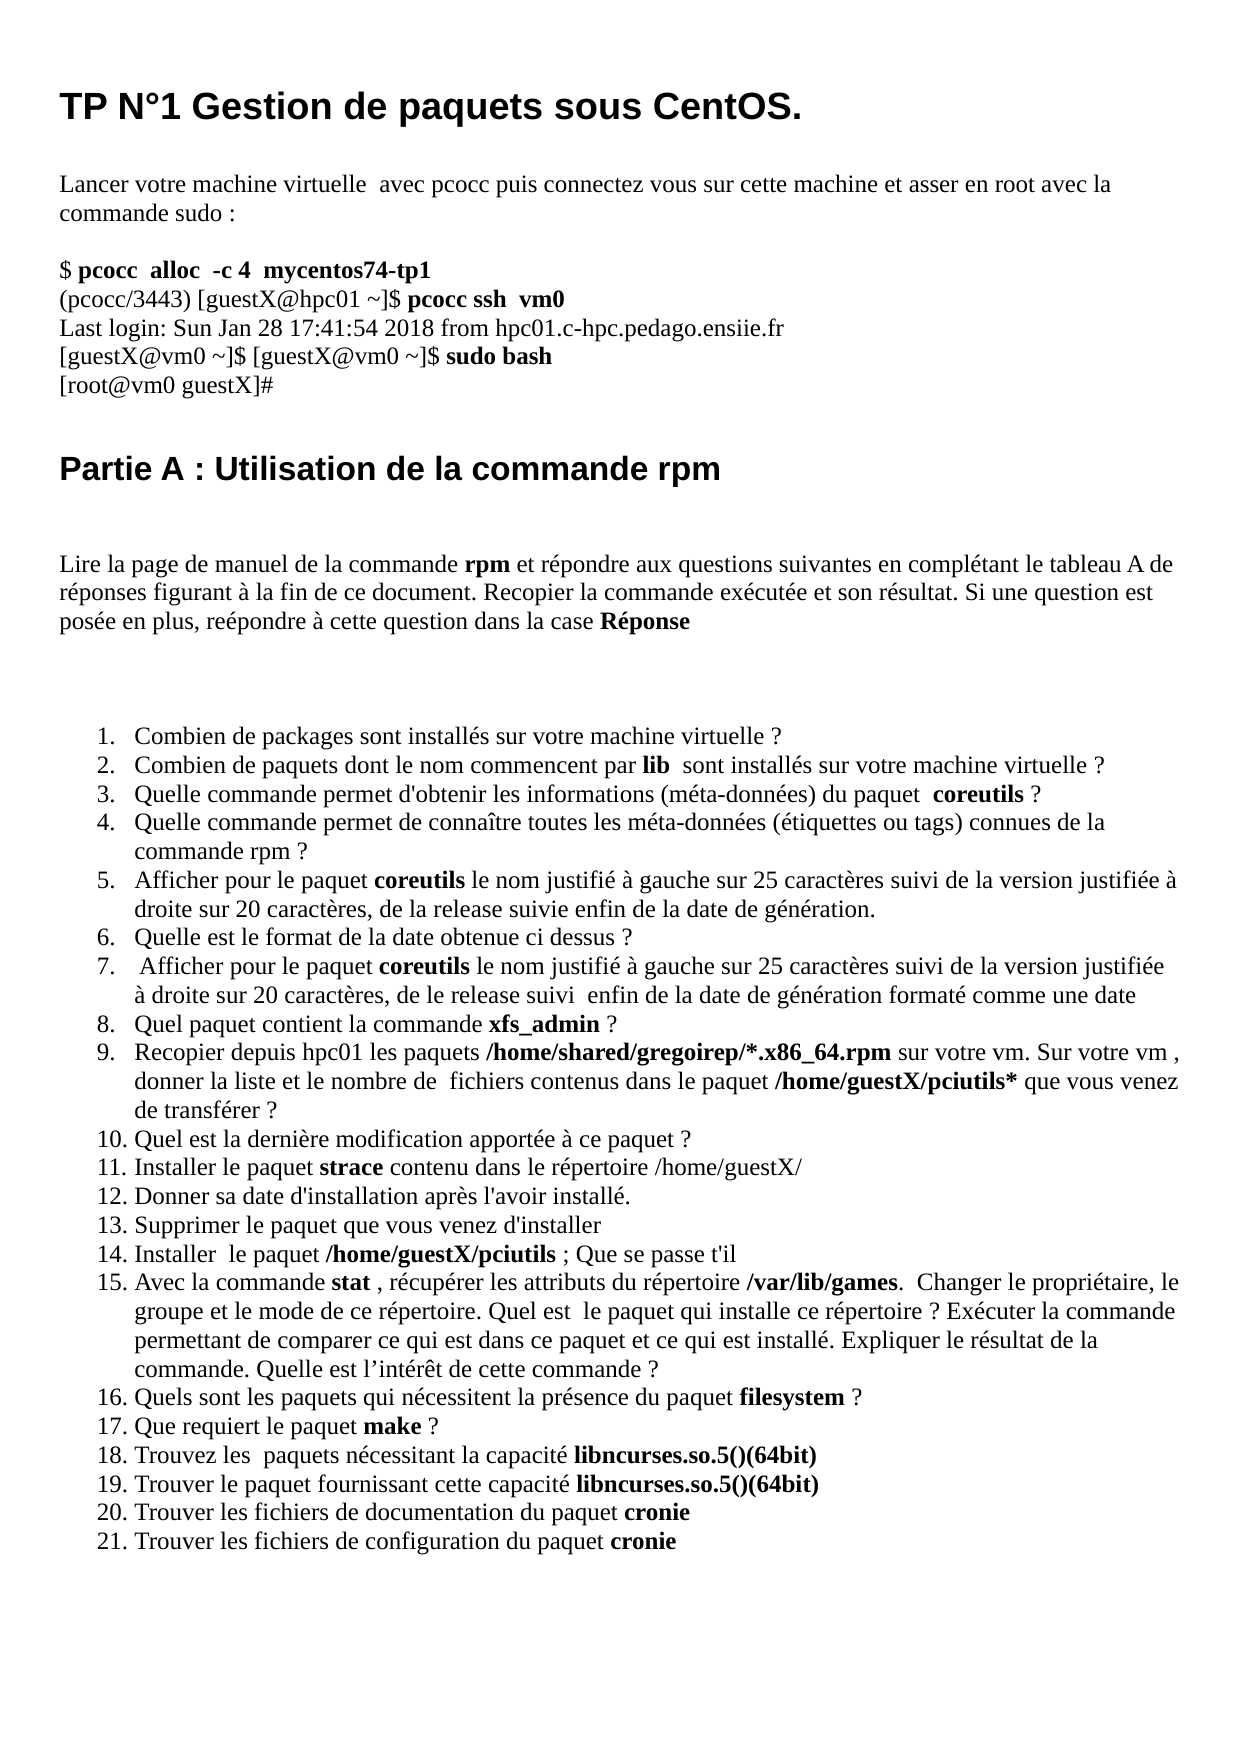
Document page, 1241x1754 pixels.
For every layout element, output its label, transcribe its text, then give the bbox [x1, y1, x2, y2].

list Supprimer le paquet que vous venez d'installer [97, 1210, 1181, 1239]
list Quelle est le format de la date obtenue ci dessus ? [97, 922, 1181, 951]
text (pcocc/3443) [guestX@hpc01 ~]$ pcocc ssh vm0 [59, 284, 1181, 313]
list Trouver les fichiers de configuration du paquet cronie [97, 1526, 1181, 1555]
text $ pcocc alloc -c 4 mycentos74-tp1 [59, 255, 1181, 284]
text Lire la page de manuel de la commande rpm et répondre aux questions suivantes en complétant le tableau A de réponses figurant à la fin de ce document. Recopier la commande exécutée et son résultat. Si une question est posée en plus, reépondre à cette question dans la case Réponse­ [59, 549, 1181, 635]
list Afficher pour le paquet coreutils le nom justifié à gauche sur 25 caractères suivi de la version justifiée à droite sur 20 caractères, de le release suivi enfin de la date de génération formaté comme une date [97, 951, 1181, 1009]
subtitle TP N°1 Gestion de paquets sous CentOS. [59, 84, 1181, 128]
list Quel est la dernière modification apportée à ce paquet ? [97, 1124, 1181, 1152]
list Installer le paquet strace contenu dans le répertoire /home/guestX/ [97, 1152, 1181, 1181]
list Afficher pour le paquet coreutils le nom justifié à gauche sur 25 caractères suivi de la version justifiée à droite sur 20 caractères, de la release suivie enfin de la date de génération. [97, 865, 1181, 922]
text Lancer votre machine virtuelle avec pcocc puis connectez vous sur cette machine et asser en root avec la commande sudo : [59, 169, 1181, 226]
list Quel paquet contient la commande xfs_admin ? [97, 1009, 1181, 1037]
list Donner sa date d'installation après l'avoir installé. [97, 1181, 1181, 1210]
list Quelle commande permet de connaître toutes les méta-données (étiquettes ou tags) connues de la commande rpm ? [97, 807, 1181, 865]
text [root@vm0 guestX]# [59, 370, 1181, 399]
list Combien de paquets dont le nom commencent par lib sont installés sur votre machine virtuelle ? [97, 750, 1181, 779]
list Que requiert le paquet make ? [97, 1411, 1181, 1440]
list Trouver les fichiers de documentation du paquet cronie [97, 1497, 1181, 1526]
list Trouver le paquet fournissant cette capacité libncurses.so.5()(64bit) [97, 1469, 1181, 1497]
text [guestX@vm0 ~]$ [guestX@vm0 ~]$ sudo bash [59, 341, 1181, 370]
list Recopier depuis hpc01 les paquets /home/shared/gregoirep/*.x86_64.rpm sur votre vm. Sur votre vm , donner la liste et le nombre de fichiers contenus dans le paquet /home/guestX/pciutils* que vous venez de transférer ? [97, 1037, 1181, 1124]
list Combien de packages sont installés sur votre machine virtuelle ? [97, 721, 1181, 750]
list Trouvez les paquets nécessitant la capacité libncurses.so.5()(64bit) [97, 1440, 1181, 1469]
subtitle Partie A : Utilisation de la commande rpm [59, 448, 1181, 487]
text Last login: Sun Jan 28 17:41:54 2018 from hpc01.c-hpc.pedago.ensiie.fr [59, 313, 1181, 341]
list Quelle commande permet d'obtenir les informations (méta-données) du paquet coreutils ? [97, 779, 1181, 807]
list Avec la commande stat , récupérer les attributs du répertoire /var/lib/games. Changer le propriétaire, le groupe et le mode de ce répertoire. Quel est le paquet qui installe ce répertoire ? Exécuter la commande permettant de comparer ce qui est dans ce paquet et ce qui est installé. Expliquer le résultat de la commande. Quelle est l’intérêt de cette commande ? [97, 1267, 1181, 1382]
list Quels sont les paquets qui nécessitent la présence du paquet filesystem ? [97, 1382, 1181, 1411]
list Installer le paquet /home/guestX/pciutils ; Que se passe t'il [97, 1239, 1181, 1267]
